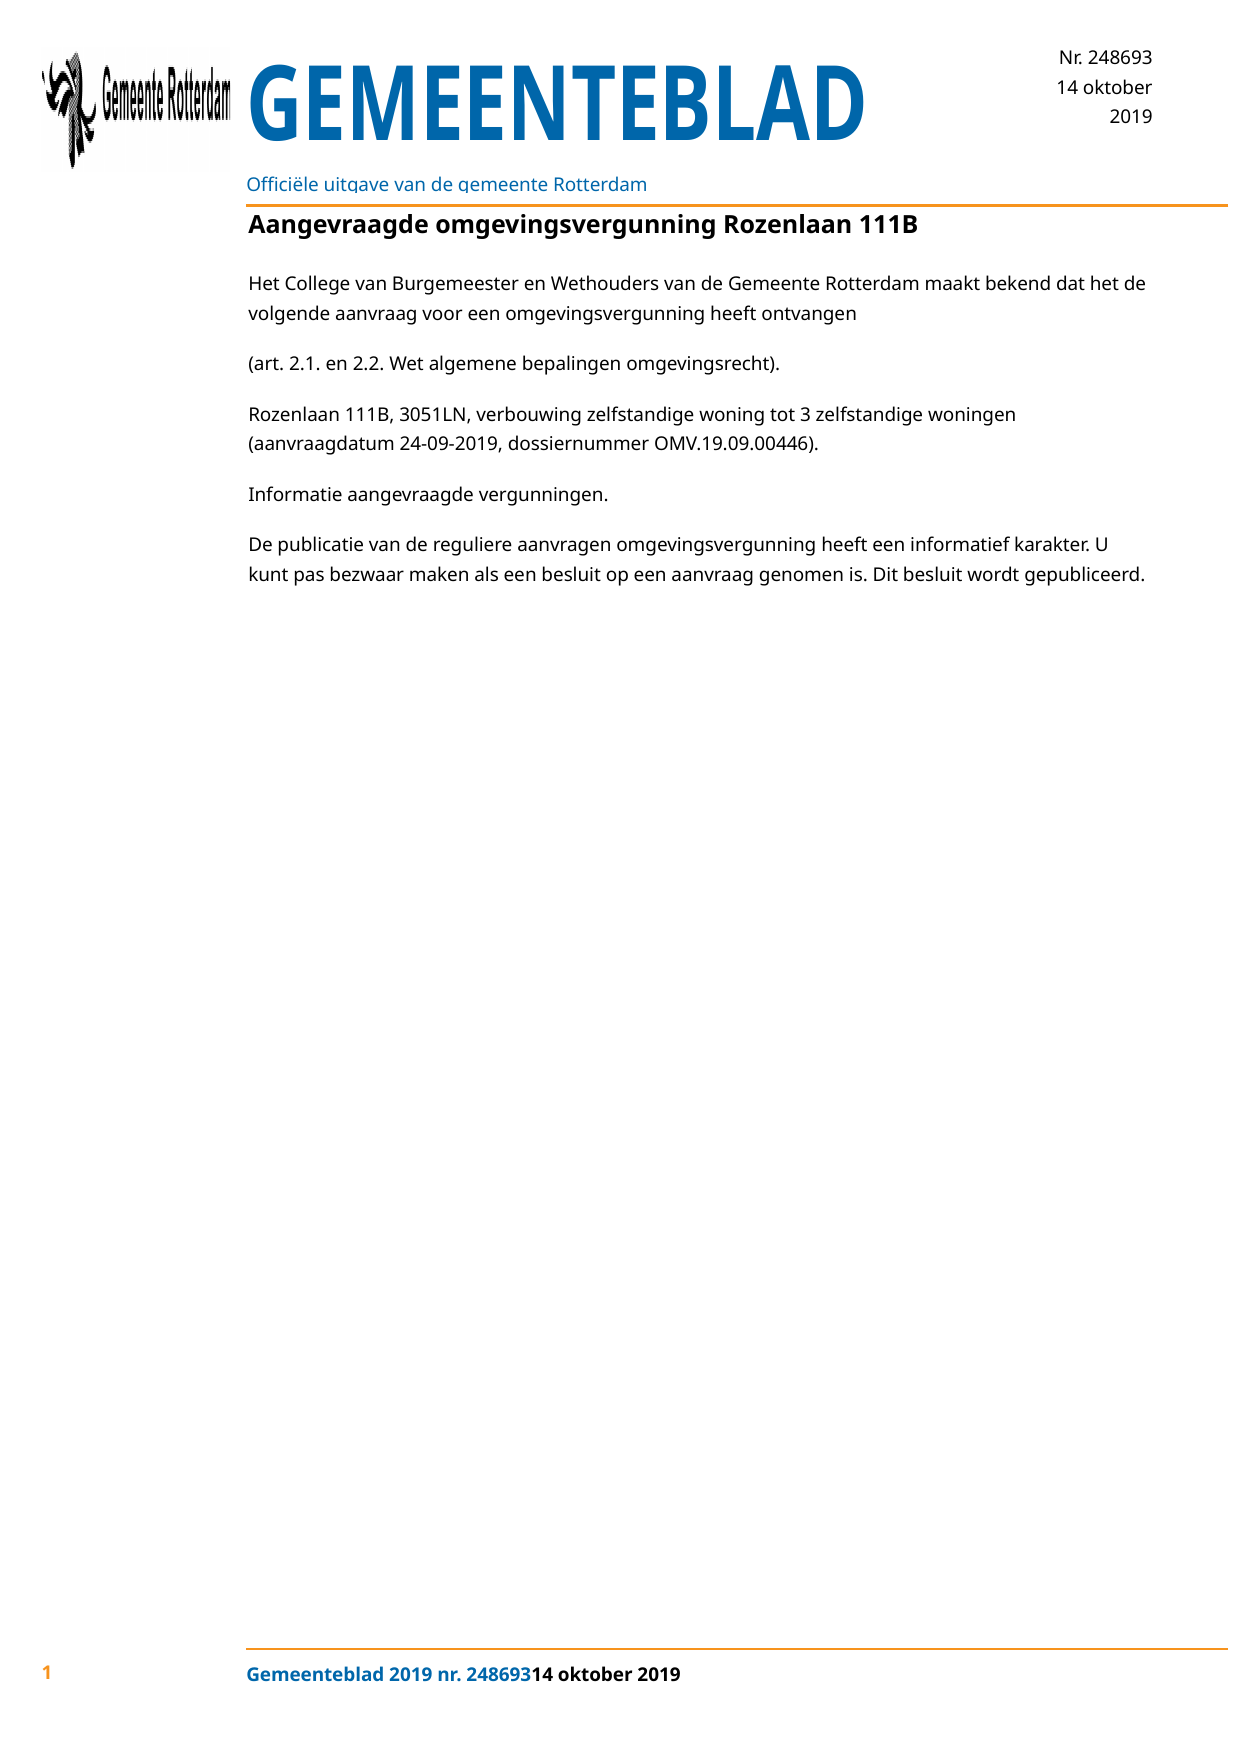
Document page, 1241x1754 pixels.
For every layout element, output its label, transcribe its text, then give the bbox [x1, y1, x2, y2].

text (art. 2.1. en 2.2. Wet algemene bepalingen omgevingsrecht). [248, 350, 1152, 376]
text Aangevraagde omgevingsvergunning Rozenlaan 111B [248, 207, 1152, 241]
text Het College van Burgemeester en Wethouders van de Gemeente Rotterdam maakt bekend dat het de volgende aanvraag voor een omgevingsvergunning heeft ontvangen [248, 270, 1152, 326]
picture [41, 47, 231, 172]
text Informatie aangevraagde vergunningen. [248, 481, 1152, 506]
text Rozenlaan 111B, 3051LN, verbouwing zelfstandige woning tot 3 zelfstandige woningen (aanvraagdatum 24-09-2019, dossiernummer OMV.19.09.00446). [248, 401, 1152, 456]
text De publicatie van de reguliere aanvragen omgevingsvergunning heeft een informatief karakter. U kunt pas bezwaar maken als een besluit op een aanvraag genomen is. Dit besluit wordt gepubliceerd. [248, 531, 1152, 586]
